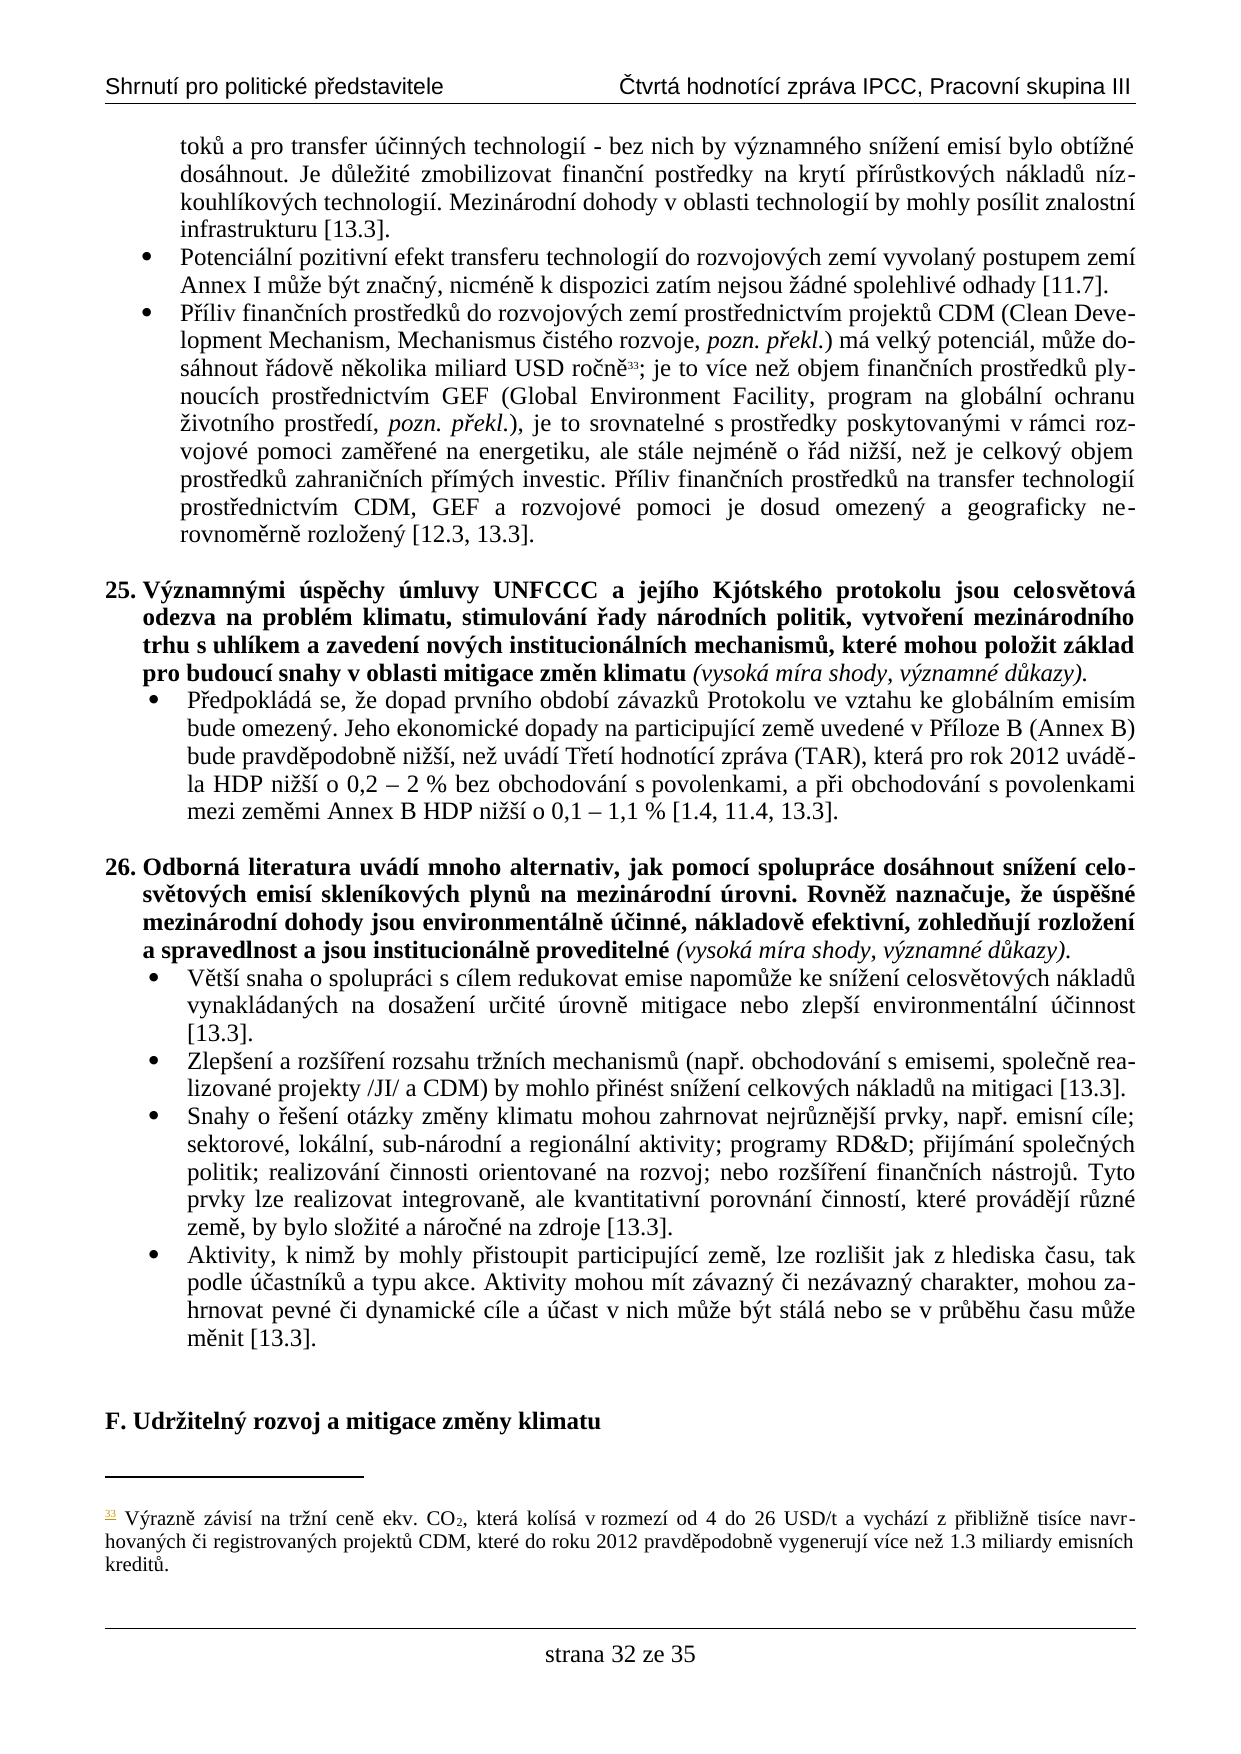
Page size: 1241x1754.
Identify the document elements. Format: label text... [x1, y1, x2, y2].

list Snahy o řešení otázky změny klimatu mohou zahrnovat nejrůznější prvky, např. emisní cíle; sektorové, lokální, sub-národní a regionální aktivity; programy RD&D; přijímání společných politik; realizování činnosti orientované na rozvoj; nebo rozší­ření finančních nástrojů. Tyto prvky lze realizovat integrovaně, ale kvantitativní po­rovnání činností, které provádějí různé země, by bylo složité a náročné na zdroje [13.3]. [149, 1102, 1136, 1241]
list Předpokládá se, že dopad prvního období závazků Protokolu ve vztahu ke glo­bálním emisím bude omezený. Jeho ekonomické dopady na participující země uve­dené v Příloze B (Annex B) bude pravděpodobně nižší, než uvádí Třetí hodnotící zpráva (TAR), která pro rok 2012 uvádě­la HDP nižší o 0,2 – 2 % bez obchodování s povolenkami, a při obchodování s povolenkami mezi zeměmi Annex B HDP nižší o 0,1 – 1,1 % [1.4, 11.4, 13.3]. [149, 687, 1136, 825]
list Větší snaha o spolupráci s cílem redukovat emise napomůže ke snížení celosvě­tových nákladů vynakládaných na dosažení určité úrovně mitigace nebo zlepší en­vironmentální účinnost [13.3]. [149, 964, 1136, 1047]
list Výrazně závisí na tržní ceně ekv. CO2, která kolísá v rozmezí od 4 do 26 USD/t a vychází z přibližně tisíce navr­hovaných či registrovaných projektů CDM, které do roku 2012 pravděpodobně vygenerují více než 1.3 miliardy emisních kreditů. [105, 1506, 1136, 1576]
list toků a pro transfer účinných technologií - bez nich by významného snížení emisí bylo obtížné dosáhnout. Je důležité zmobilizovat finanční postředky na krytí přírůstkových nákladů níz­kouhlíkových technologií. Mezinárodní dohody v oblasti technologií by mohly posílit znalostní infrastrukturu [13.3]. [142, 132, 1136, 243]
list Potenciální pozitivní efekt transferu technologií do rozvojových zemí vyvolaný po­stupem zemí Annex I může být značný, nicméně k dispozici zatím nejsou žádné spolehlivé odhady [11.7]. [142, 243, 1136, 299]
list Aktivity, k nimž by mohly přistoupit participující země, lze rozlišit jak z hlediska času, tak podl­e účastníků a typu akce. Aktivity mohou mít závazný či nezávazný charakter, mohou za­hrnovat pevné či dynamické cíle a účast v nich může být stálá nebo se v průběhu času může měnit [13.3]. [149, 1241, 1136, 1352]
subtitle Významnými úspěchy úmluvy UNFCCC a jejího Kjótského protokolu jsou celo­světová odezva na problém klimatu, stimulování řady národních politik, vytvoření mezinárodního trhu s uhlíkem a zavedení nových institucionálních mechanismů, které mohou položit základ pro budoucí snahy v oblasti mitigace změn klimatu (vysoká míra shody, významné důkazy). [105, 576, 1136, 687]
list Příliv finančních prostředků do rozvojových zemí prostřednictvím projektů CDM (Clean Deve­lopment Mechanism, Mechanismus čistého rozvoje, pozn. překl.) má velký potenciál, může do­sáhnout řádově několika miliard USD ročně; je to více než objem finančních prostředků ply­noucích prostřednictvím GEF (Global Environment Facility, program na globální ochranu životního prostředí, pozn. překl.), je to srovnatelné s prostředky poskytovanými v rámci roz­vojové pomoci zaměřené na energetiku, ale stále nejméně o řád nižší, než je celkový objem prostředků za­hraničních přímých investic. Příliv finančních prostředků na transfer technologií prostřednictvím CDM, GEF a rozvojové pomoci je dosud omezený a geograficky ne­rovnoměrně rozložený [12.3, 13.3]. [142, 299, 1136, 548]
subtitle Odborná literatura uvádí mnoho alternativ, jak pomocí spolupráce dosáhnout snížení celo­světových emisí skleníkových plynů na mezinárodní úrovni. Rovněž na­značuje, že úspěšné mezinárodní dohody jsou environmentálně účinné, nákladově efektivní, zohledňují rozložení a spravedlnost a jsou institucionálně proveditelné (vysoká míra shody, významné důkazy). [105, 853, 1136, 964]
list Zlepšení a rozšíření rozsahu tržních mechanismů (např. obchodování s emisemi, společně rea­lizované projekty /JI/ a CDM) by mohlo přinést snížení celkových ná­kladů na mitigaci [13.3]. [149, 1047, 1136, 1102]
subtitle F. Udržitelný rozvoj a mitigace změny klimatu [105, 1407, 1136, 1435]
